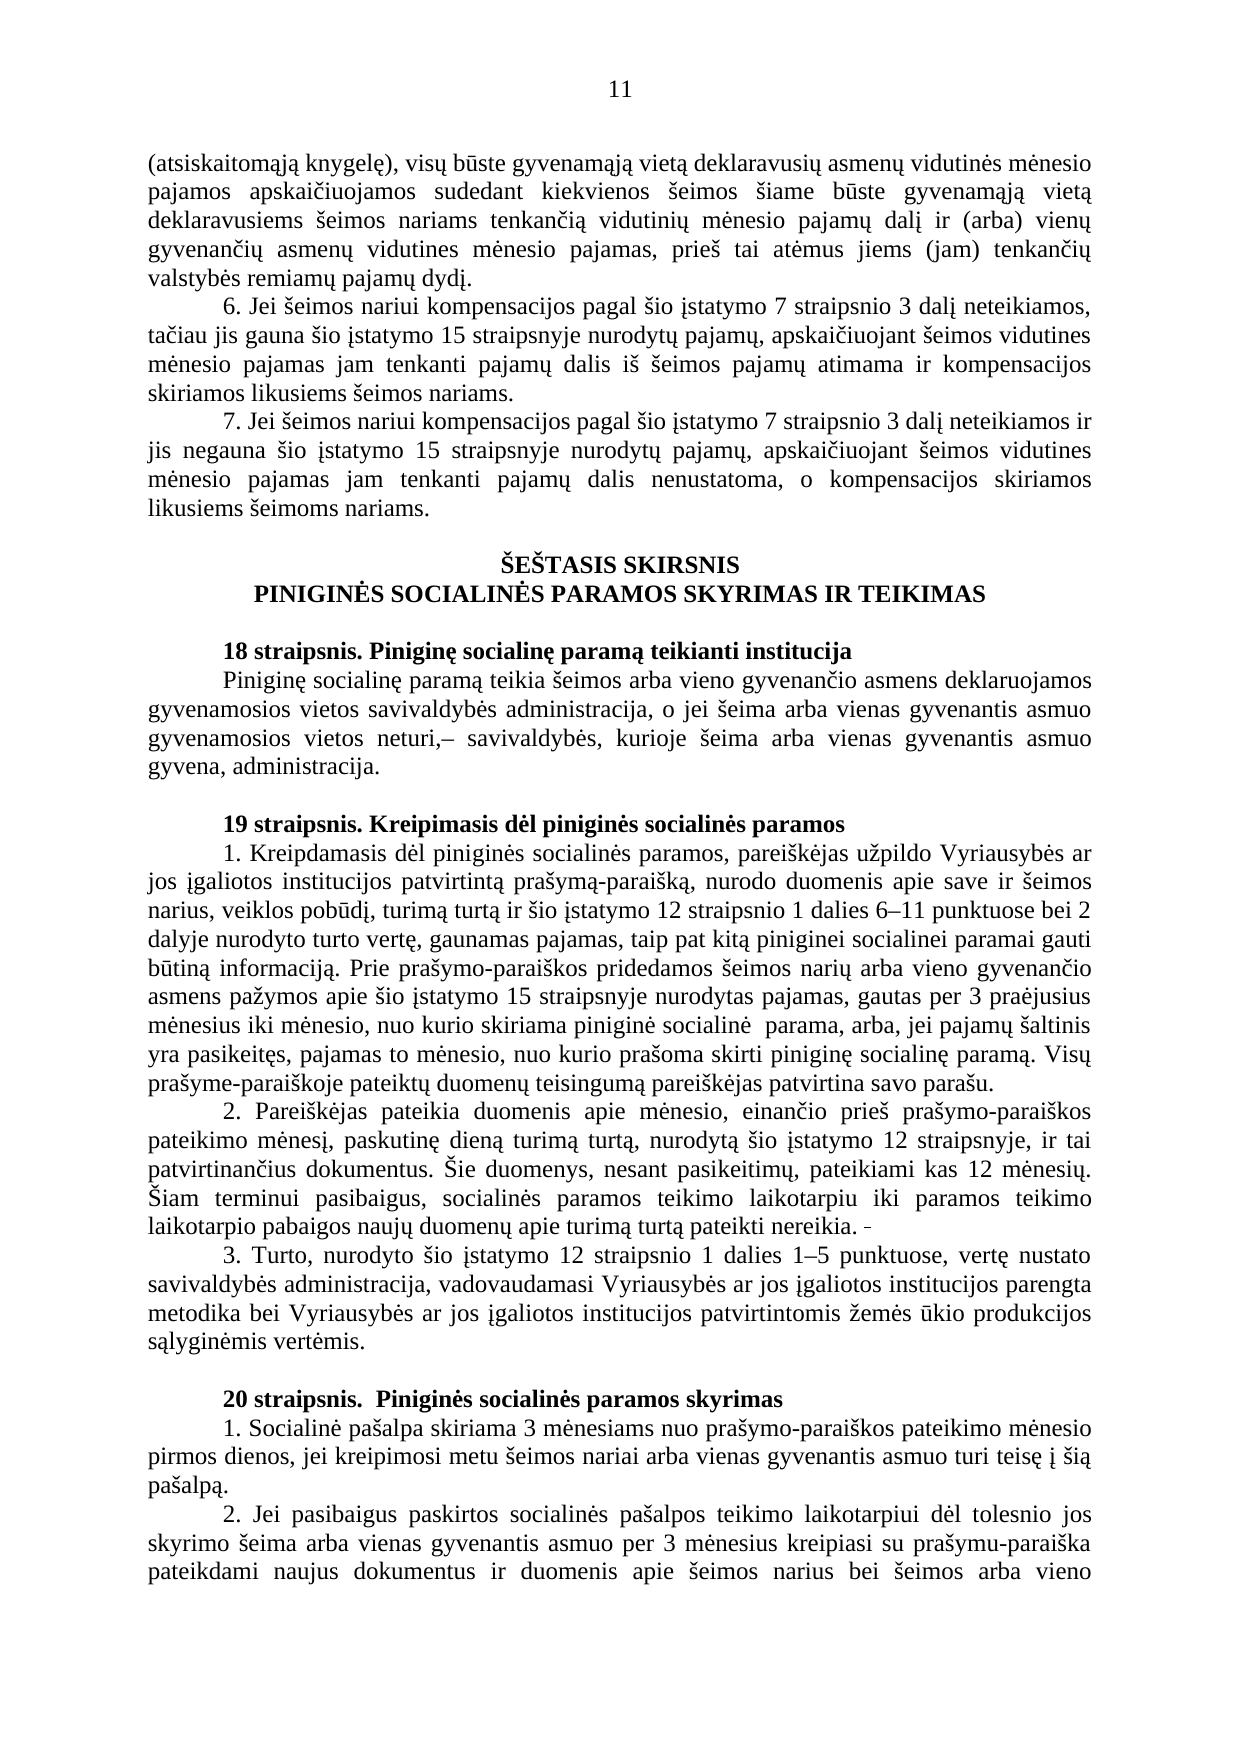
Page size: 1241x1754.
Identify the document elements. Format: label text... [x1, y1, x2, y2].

text 7. Jei šeimos nariui kompensacijos pagal šio įstatymo 7 straipsnio 3 dalį neteikiamos ir jis negauna šio įstatymo 15 straipsnyje nurodytų pajamų, apskaičiuojant šeimos vidutines mėnesio pajamas jam tenkanti pajamų dalis nenustatoma, o kompensacijos skiriamos likusiems šeimoms nariams. [148, 406, 1092, 521]
text PINIGINĖS SOCIALINĖS PARAMOS SKYRIMAS IR TEIKIMAS [148, 579, 1092, 608]
text ŠEŠTASIS SKIRSNIS [148, 550, 1092, 579]
text 2. Pareiškėjas pateikia duomenis apie mėnesio, einančio prieš prašymo-paraiškos pateikimo mėnesį, paskutinę dieną turimą turtą, nurodytą šio įstatymo 12 straipsnyje, ir tai patvirtinančius dokumentus. Šie duomenys, nesant pasikeitimų, pateikiami kas 12 mėnesių. Šiam terminui pasibaigus, socialinės paramos teikimo laikotarpiu iki paramos teikimo laikotarpio pabaigos naujų duomenų apie turimą turtą pateikti nereikia. [148, 1096, 1092, 1240]
text 3. Turto, nurodyto šio įstatymo 12 straipsnio 1 dalies 1–5 punktuose, vertę nustato savivaldybės administracija, vadovaudamasi Vyriausybės ar jos įgaliotos institucijos parengta metodika bei Vyriausybės ar jos įgaliotos institucijos patvirtintomis žemės ūkio produkcijos sąlyginėmis vertėmis. [148, 1240, 1092, 1355]
text 2. Jei pasibaigus paskirtos socialinės pašalpos teikimo laikotarpiui dėl tolesnio jos skyrimo šeima arba vienas gyvenantis asmuo per 3 mėnesius kreipiasi su prašymu-paraiška pateikdami naujus dokumentus ir duomenis apie šeimos narius bei šeimos arba vieno [148, 1499, 1092, 1585]
text 20 straipsnis. Piniginės socialinės paramos skyrimas [148, 1384, 1092, 1413]
text 1. Kreipdamasis dėl piniginės socialinės paramos, pareiškėjas užpildo Vyriausybės ar jos įgaliotos institucijos patvirtintą prašymą-paraišką, nurodo duomenis apie save ir šeimos narius, veiklos pobūdį, turimą turtą ir šio įstatymo 12 straipsnio 1 dalies 6–11 punktuose bei 2 dalyje nurodyto turto vertę, gaunamas pajamas, taip pat kitą piniginei socialinei paramai gauti būtiną informaciją. Prie prašymo-paraiškos pridedamos šeimos narių arba vieno gyvenančio asmens pažymos apie šio įstatymo 15 straipsnyje nurodytas pajamas, gautas per 3 praėjusius mėnesius iki mėnesio, nuo kurio skiriama piniginė socialinė parama, arba, jei pajamų šaltinis yra pasikeitęs, pajamas to mėnesio, nuo kurio prašoma skirti piniginę socialinę paramą. Visų prašyme-paraiškoje pateiktų duomenų teisingumą pareiškėjas patvirtina savo parašu. [148, 838, 1092, 1096]
text 19 straipsnis. Kreipimasis dėl piniginės socialinės paramos [148, 809, 1092, 838]
text (atsiskaitomąją knygelę), visų būste gyvenamąją vietą deklaravusių asmenų vidutinės mėnesio pajamos apskaičiuojamos sudedant kiekvienos šeimos šiame būste gyvenamąją vietą deklaravusiems šeimos nariams tenkančią vidutinių mėnesio pajamų dalį ir (arba) vienų gyvenančių asmenų vidutines mėnesio pajamas, prieš tai atėmus jiems (jam) tenkančių valstybės remiamų pajamų dydį. [148, 148, 1092, 291]
text 1. Socialinė pašalpa skiriama 3 mėnesiams nuo prašymo-paraiškos pateikimo mėnesio pirmos dienos, jei kreipimosi metu šeimos nariai arba vienas gyvenantis asmuo turi teisę į šią pašalpą. [148, 1413, 1092, 1499]
text 18 straipsnis. Piniginę socialinę paramą teikianti institucija [148, 636, 1092, 665]
text 6. Jei šeimos nariui kompensacijos pagal šio įstatymo 7 straipsnio 3 dalį neteikiamos, tačiau jis gauna šio įstatymo 15 straipsnyje nurodytų pajamų, apskaičiuojant šeimos vidutines mėnesio pajamas jam tenkanti pajamų dalis iš šeimos pajamų atimama ir kompensacijos skiriamos likusiems šeimos nariams. [148, 291, 1092, 406]
text Piniginę socialinę paramą teikia šeimos arba vieno gyvenančio asmens deklaruojamos gyvenamosios vietos savivaldybės administracija, o jei šeima arba vienas gyvenantis asmuo gyvenamosios vietos neturi,– savivaldybės, kurioje šeima arba vienas gyvenantis asmuo gyvena, administracija. [148, 665, 1092, 780]
